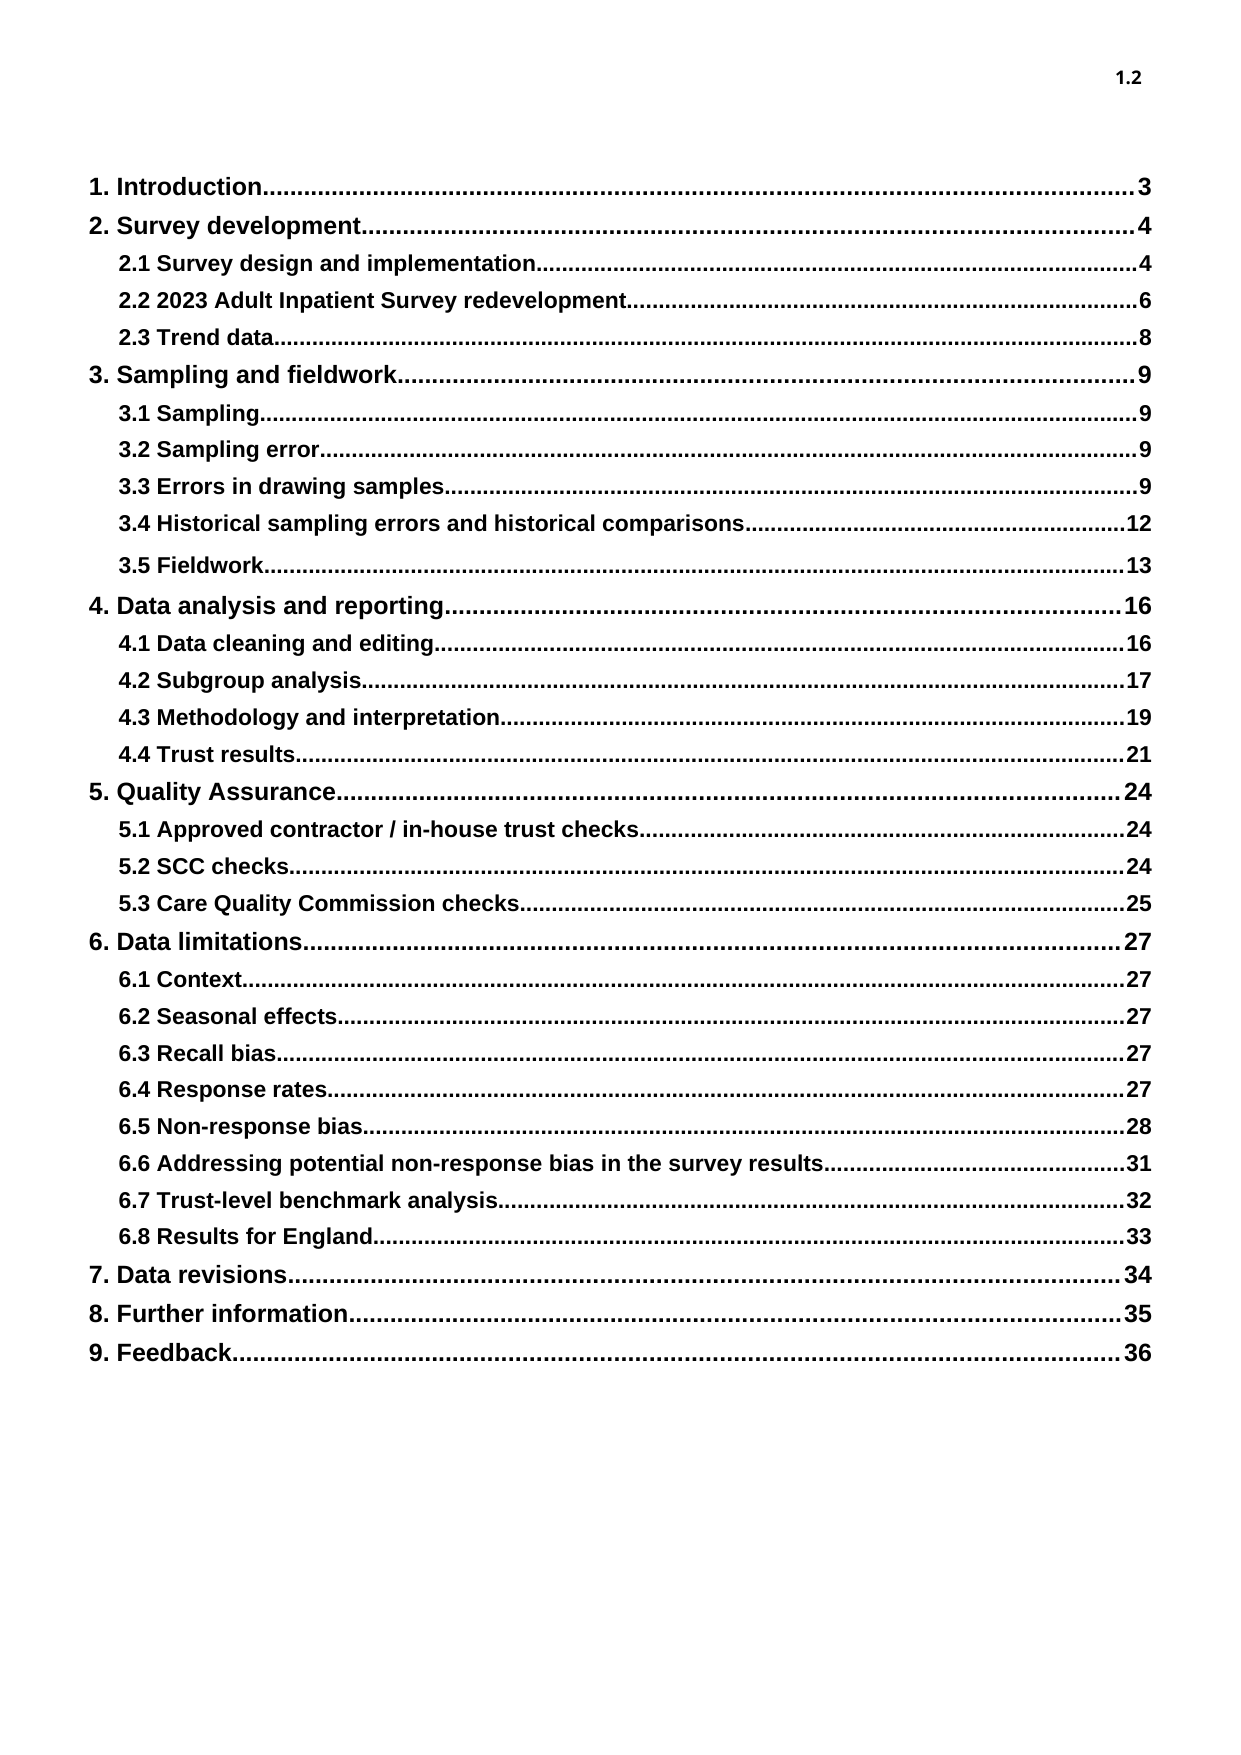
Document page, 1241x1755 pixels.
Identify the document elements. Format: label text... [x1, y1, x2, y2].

text 6.4 Response rates 27 [118, 1076, 1152, 1103]
text 3.2 Sampling error 9 [118, 436, 1152, 463]
text 5. Quality Assurance 24 [89, 777, 1152, 806]
text 6. Data limitations 27 [89, 927, 1152, 956]
text 5.1 Approved contractor / in-house trust checks 24 [118, 816, 1152, 843]
text 4.1 Data cleaning and editing 16 [118, 630, 1152, 657]
text 1. Introduction 3 [89, 172, 1152, 200]
text 6.1 Context 27 [118, 966, 1152, 992]
text 4. Data analysis and reporting 16 [89, 591, 1152, 620]
text 4.2 Subgroup analysis 17 [118, 667, 1152, 693]
text 6.3 Recall bias 27 [118, 1039, 1152, 1066]
text 4.3 Methodology and interpretation 19 [118, 704, 1152, 730]
text 5.2 SCC checks 24 [118, 853, 1152, 879]
text 6.7 Trust-level benchmark analysis 32 [118, 1187, 1152, 1213]
text 2.1 Survey design and implementation 4 [118, 250, 1152, 276]
text 7. Data revisions 34 [89, 1260, 1152, 1289]
text 5.3 Care Quality Commission checks 25 [118, 890, 1152, 916]
text 9. Feedback 36 [89, 1338, 1152, 1367]
text 2.3 Trend data 8 [118, 323, 1152, 350]
text 3.5 Fieldwork 13 [118, 547, 1152, 581]
text 2. Survey development 4 [89, 211, 1152, 239]
text 6.2 Seasonal effects 27 [118, 1003, 1152, 1029]
text 8. Further information 35 [89, 1299, 1152, 1328]
text 6.6 Addressing potential non-response bias in the survey results 31 [118, 1150, 1152, 1176]
text 6.8 Results for England 33 [118, 1223, 1152, 1250]
text 3.4 Historical sampling errors and historical comparisons 12 [118, 510, 1152, 536]
text 3.3 Errors in drawing samples 9 [118, 473, 1152, 499]
text 3.1 Sampling 9 [118, 399, 1152, 426]
text 6.5 Non-response bias 28 [118, 1113, 1152, 1139]
text 2.2 2023 Adult Inpatient Survey redevelopment 6 [118, 287, 1152, 313]
text 3. Sampling and fieldwork 9 [89, 360, 1152, 389]
text 4.4 Trust results 21 [118, 741, 1152, 767]
